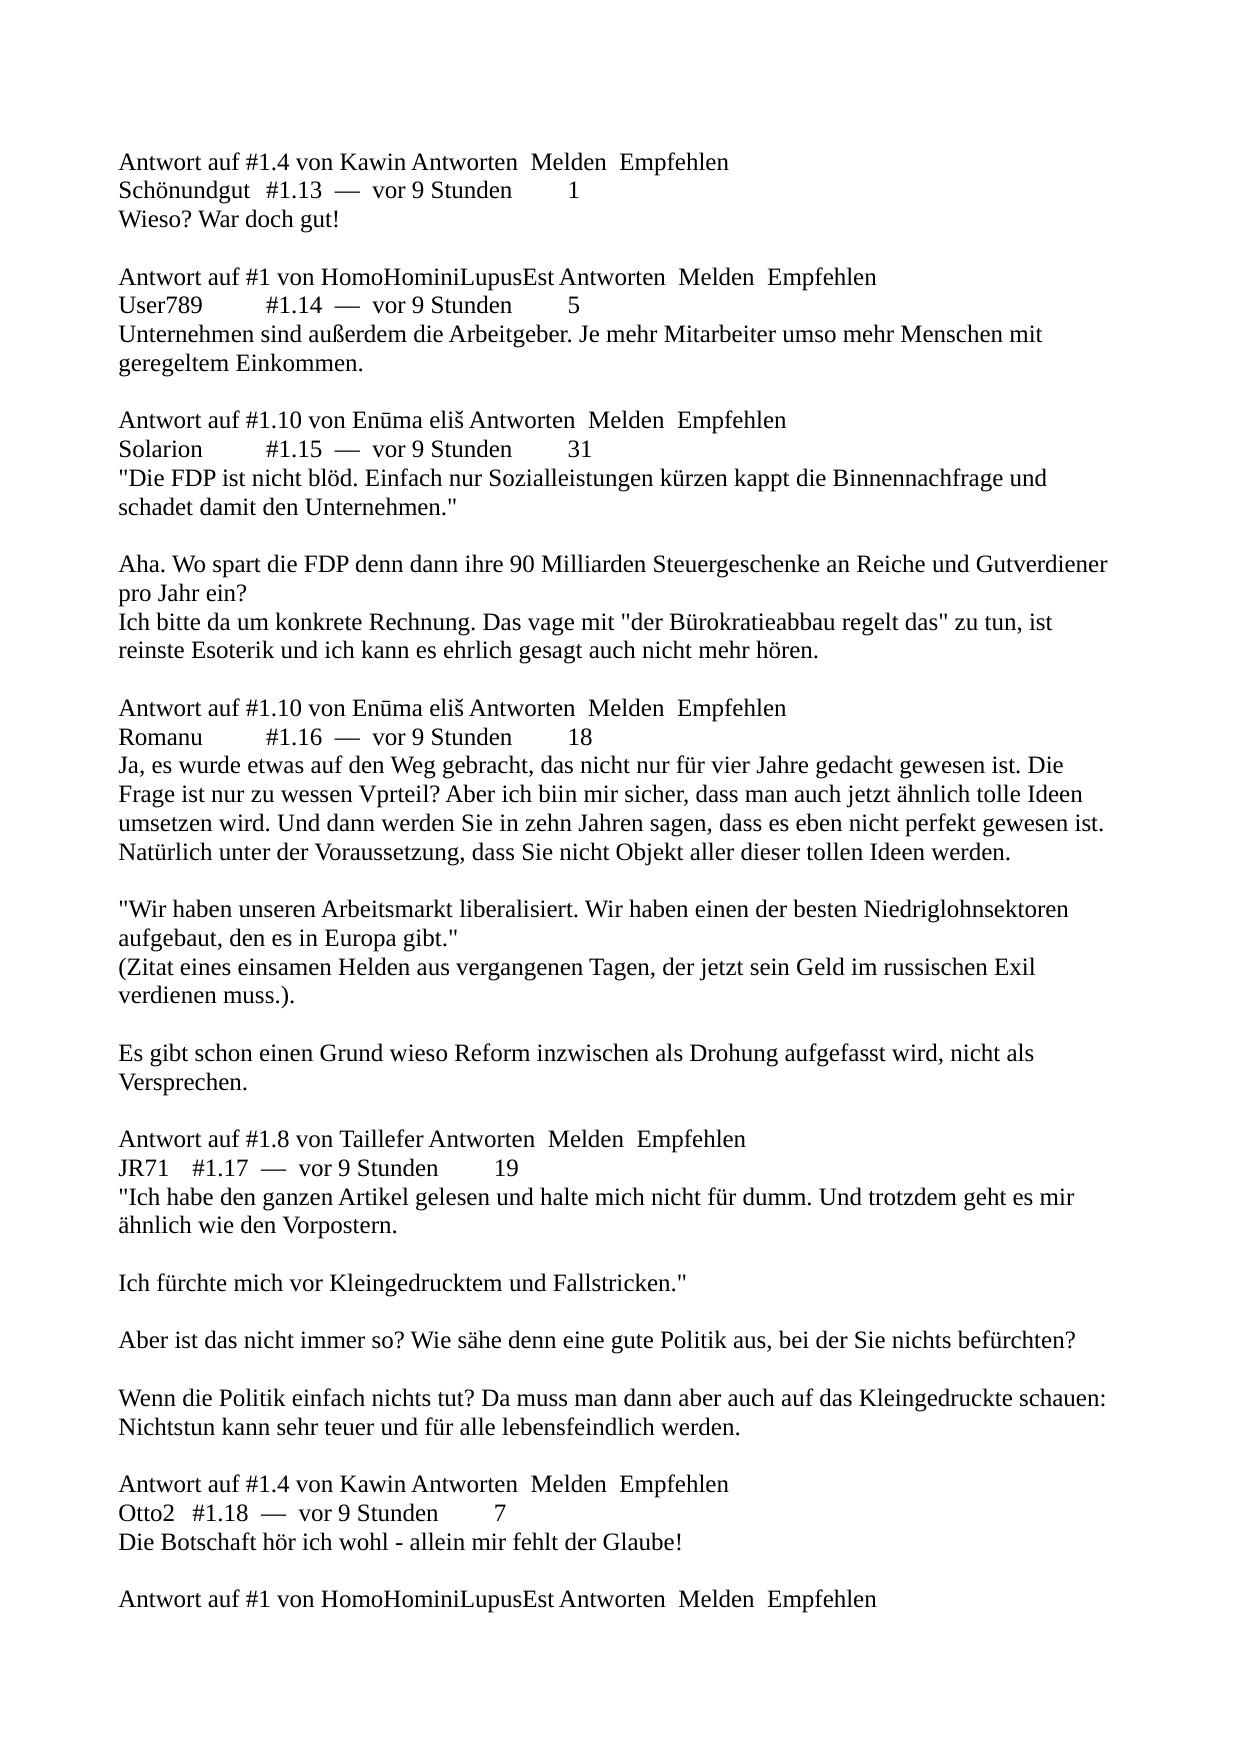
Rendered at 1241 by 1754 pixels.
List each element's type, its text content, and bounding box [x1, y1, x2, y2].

text Aber ist das nicht immer so? Wie sähe denn eine gute Politik aus, bei der Sie nichts befürchten? [118, 1326, 1122, 1354]
text Antwort auf #1.10 von Enūma eliš Antworten Melden Empfehlen [118, 693, 1122, 722]
text User789 #1.14 — vor 9 Stunden 5 [118, 291, 1122, 319]
text Ich bitte da um konkrete Rechnung. Das vage mit "der Bürokratieabbau regelt das" zu tun, ist reinste Esoterik und ich kann es ehrlich gesagt auch nicht mehr hören. [118, 607, 1122, 664]
text Antwort auf #1.4 von Kawin Antworten Melden Empfehlen [118, 1469, 1122, 1498]
text Antwort auf #1 von HomoHominiLupusEst Antworten Melden Empfehlen [118, 1584, 1122, 1613]
text Es gibt schon einen Grund wieso Reform inzwischen als Drohung aufgefasst wird, nicht als Versprechen. [118, 1038, 1122, 1096]
text Ja, es wurde etwas auf den Weg gebracht, das nicht nur für vier Jahre gedacht gewesen ist. Die Frage ist nur zu wessen Vprteil? Aber ich biin mir sicher, dass man auch jetzt ähnlich tolle Ideen umsetzen wird. Und dann werden Sie in zehn Jahren sagen, dass es eben nicht perfekt gewesen ist. Natürlich unter der Voraussetzung, dass Sie nicht Objekt aller dieser tollen Ideen werden. [118, 751, 1122, 866]
text Unternehmen sind außerdem die Arbeitgeber. Je mehr Mitarbeiter umso mehr Menschen mit geregeltem Einkommen. [118, 319, 1122, 377]
text Schönundgut #1.13 — vor 9 Stunden 1 [118, 176, 1122, 204]
text Solarion #1.15 — vor 9 Stunden 31 [118, 434, 1122, 463]
text "Wir haben unseren Arbeitsmarkt liberalisiert. Wir haben einen der besten Niedriglohnsektoren aufgebaut, den es in Europa gibt." [118, 894, 1122, 952]
text "Die FDP ist nicht blöd. Einfach nur Sozialleistungen kürzen kappt die Binnennachfrage und schadet damit den Unternehmen." [118, 463, 1122, 521]
text Otto2 #1.18 — vor 9 Stunden 7 [118, 1498, 1122, 1527]
text JR71 #1.17 — vor 9 Stunden 19 [118, 1153, 1122, 1182]
text (Zitat eines einsamen Helden aus vergangenen Tagen, der jetzt sein Geld im russischen Exil verdienen muss.). [118, 952, 1122, 1009]
text Wenn die Politik einfach nichts tut? Da muss man dann aber auch auf das Kleingedruckte schauen: Nichtstun kann sehr teuer und für alle lebensfeindlich werden. [118, 1383, 1122, 1441]
text Ich fürchte mich vor Kleingedrucktem und Fallstricken." [118, 1268, 1122, 1297]
text Antwort auf #1.10 von Enūma eliš Antworten Melden Empfehlen [118, 406, 1122, 434]
text "Ich habe den ganzen Artikel gelesen und halte mich nicht für dumm. Und trotzdem geht es mir ähnlich wie den Vorpostern. [118, 1182, 1122, 1239]
text Wieso? War doch gut! [118, 204, 1122, 233]
text Antwort auf #1.4 von Kawin Antworten Melden Empfehlen [118, 147, 1122, 176]
text Romanu #1.16 — vor 9 Stunden 18 [118, 722, 1122, 751]
text Die Botschaft hör ich wohl - allein mir fehlt der Glaube! [118, 1527, 1122, 1556]
text Antwort auf #1.8 von Taillefer Antworten Melden Empfehlen [118, 1124, 1122, 1153]
text Aha. Wo spart die FDP denn dann ihre 90 Milliarden Steuergeschenke an Reiche und Gutverdiener pro Jahr ein? [118, 549, 1122, 607]
text Antwort auf #1 von HomoHominiLupusEst Antworten Melden Empfehlen [118, 262, 1122, 291]
